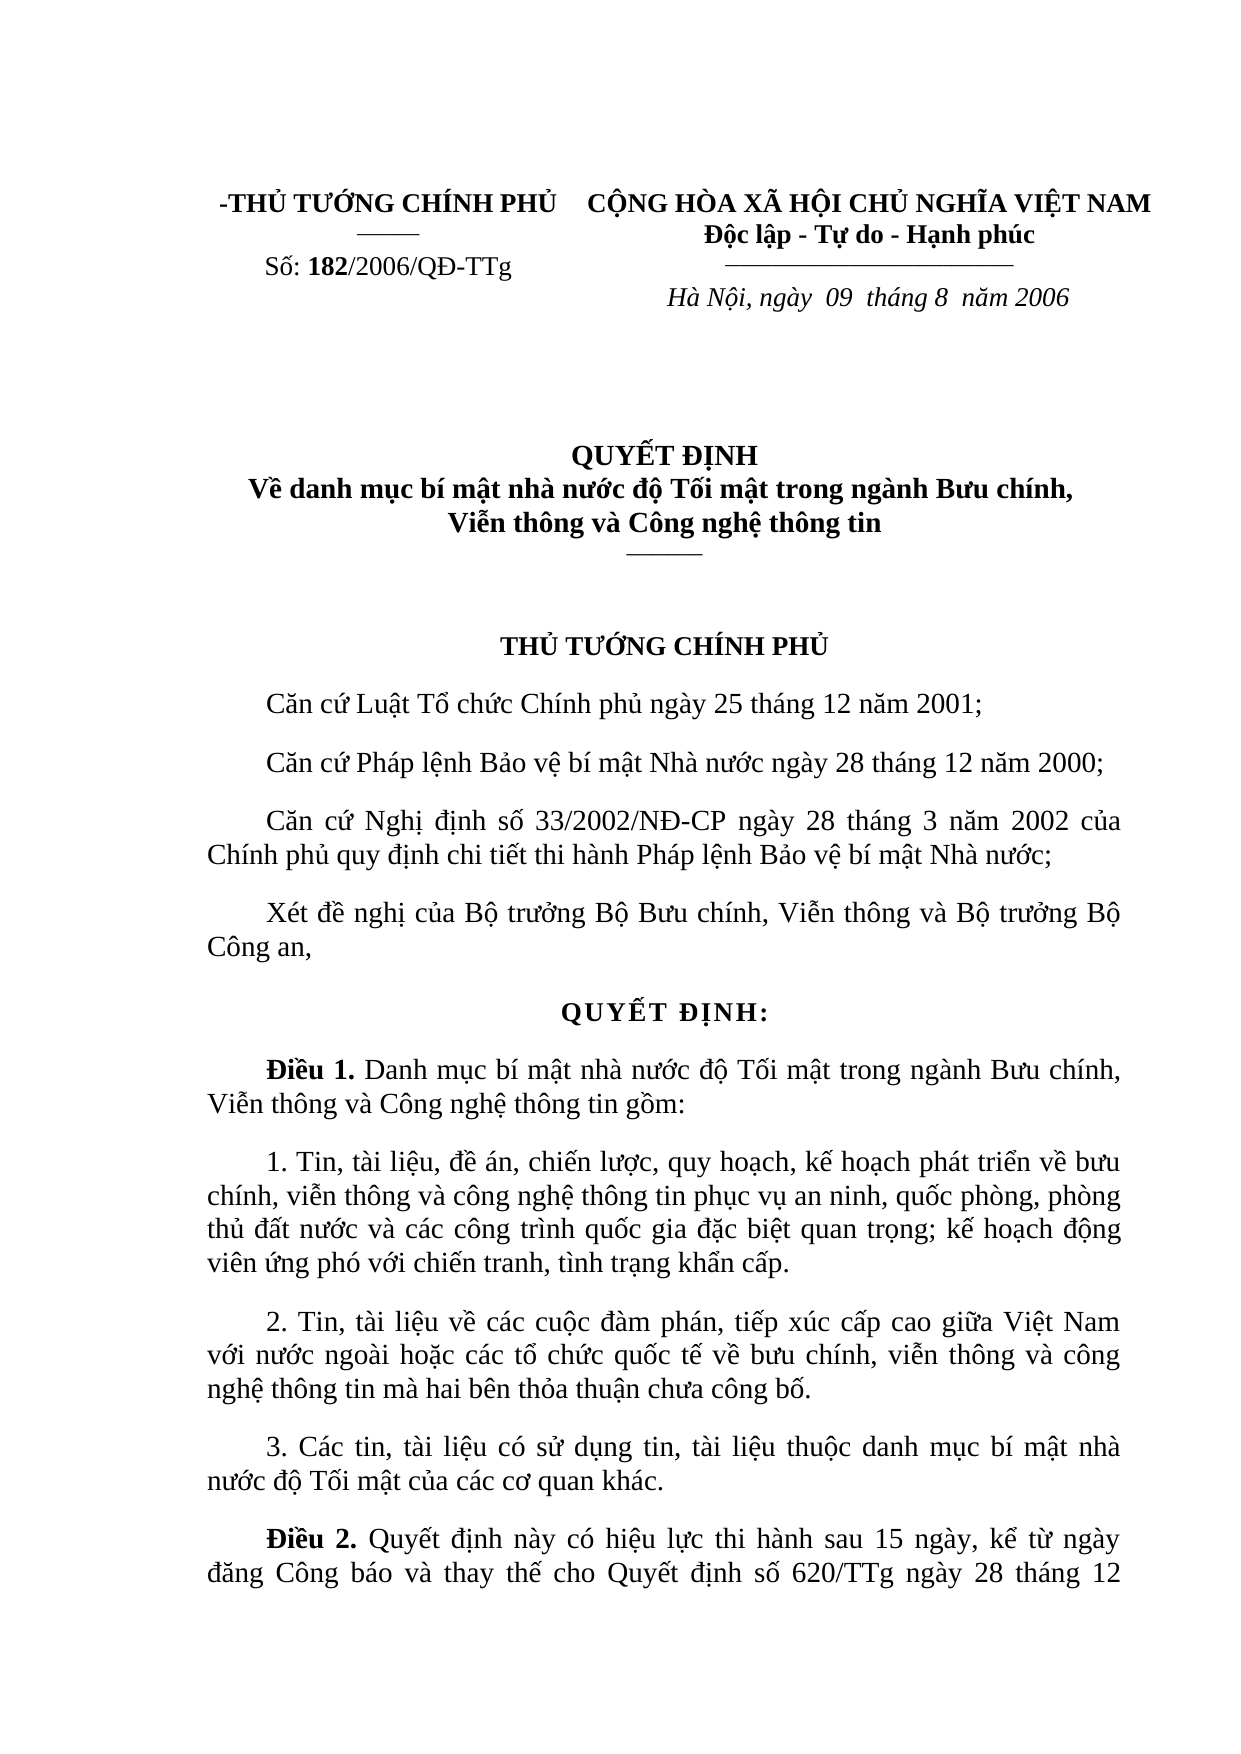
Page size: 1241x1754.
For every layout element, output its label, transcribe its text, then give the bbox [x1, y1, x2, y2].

text 3. Các tin, tài liệu có sử dụng tin, tài liệu thuộc danh mục bí mật nhà nước độ Tối mật của các cơ quan khác. [207, 1429, 1122, 1496]
text Điều 1. Danh mục bí mật nhà nước độ Tối mật trong ngành Bưu chính, Viễn thông và Công nghệ thông tin gồm: [207, 1052, 1122, 1119]
text QUYẾT ĐỊNH [207, 438, 1122, 471]
text THỦ TƯỚNG CHÍNH PHỦ [207, 630, 1122, 661]
text Xét đề nghị của Bộ trưởng Bộ Bưu chính, Viễn thông và Bộ trưởng Bộ Công an, [207, 896, 1122, 963]
text Căn cứ Nghị định số 33/2002/NĐ-CP ngày 28 tháng 3 năm 2002 của Chính phủ quy định chi tiết thi hành Pháp lệnh Bảo vệ bí mật Nhà nước; [207, 803, 1122, 871]
text Căn cứ Pháp lệnh Bảo vệ bí mật Nhà nước ngày 28 tháng 12 năm 2000; [207, 745, 1122, 778]
text 1. Tin, tài liệu, đề án, chiến lược, quy hoạch, kế hoạch phát triển về bưu chính, viễn thông và công nghệ thông tin phục vụ an ninh, quốc phòng, phòng thủ đất nước và các công trình quốc gia đặc biệt quan trọng; kế hoạch động viên ứng phó với chiến tranh, tình trạng khẩn cấp. [207, 1144, 1122, 1279]
text Điều 2. Quyết định này có hiệu lực thi hành sau 15 ngày, kể từ ngày đăng Công báo và thay thế cho Quyết định số 620/TTg ngày 28 tháng 12 [207, 1521, 1122, 1588]
text Viễn thông và Công nghệ thông tin [207, 505, 1122, 538]
text _________ [207, 538, 1122, 572]
text 2. Tin, tài liệu về các cuộc đàm phán, tiếp xúc cấp cao giữa Việt Nam với nước ngoài hoặc các tổ chức quốc tế về bưu chính, viễn thông và công nghệ thông tin mà hai bên thỏa thuận chưa công bố. [207, 1304, 1122, 1404]
table_header CỘNG HÒA XÃ HỘI CHỦ NGHĨA VIỆT NAM Độc lập - Tự do - Hạnh phúc _____________________________________ Hà Nội, ngày 09 tháng 8 năm 2006 [569, 188, 1169, 312]
text Về danh mục bí mật nhà nước độ Tối mật trong ngành Bưu chính, [207, 471, 1122, 505]
table_header -THỦ TƯỚNG CHÍNH PHỦ ________ Số: 182/2006/QĐ-TTg [207, 188, 569, 312]
text QUYẾT ĐỊNH: [207, 996, 1122, 1027]
text Căn cứ Luật Tổ chức Chính phủ ngày 25 tháng 12 năm 2001; [207, 686, 1122, 720]
